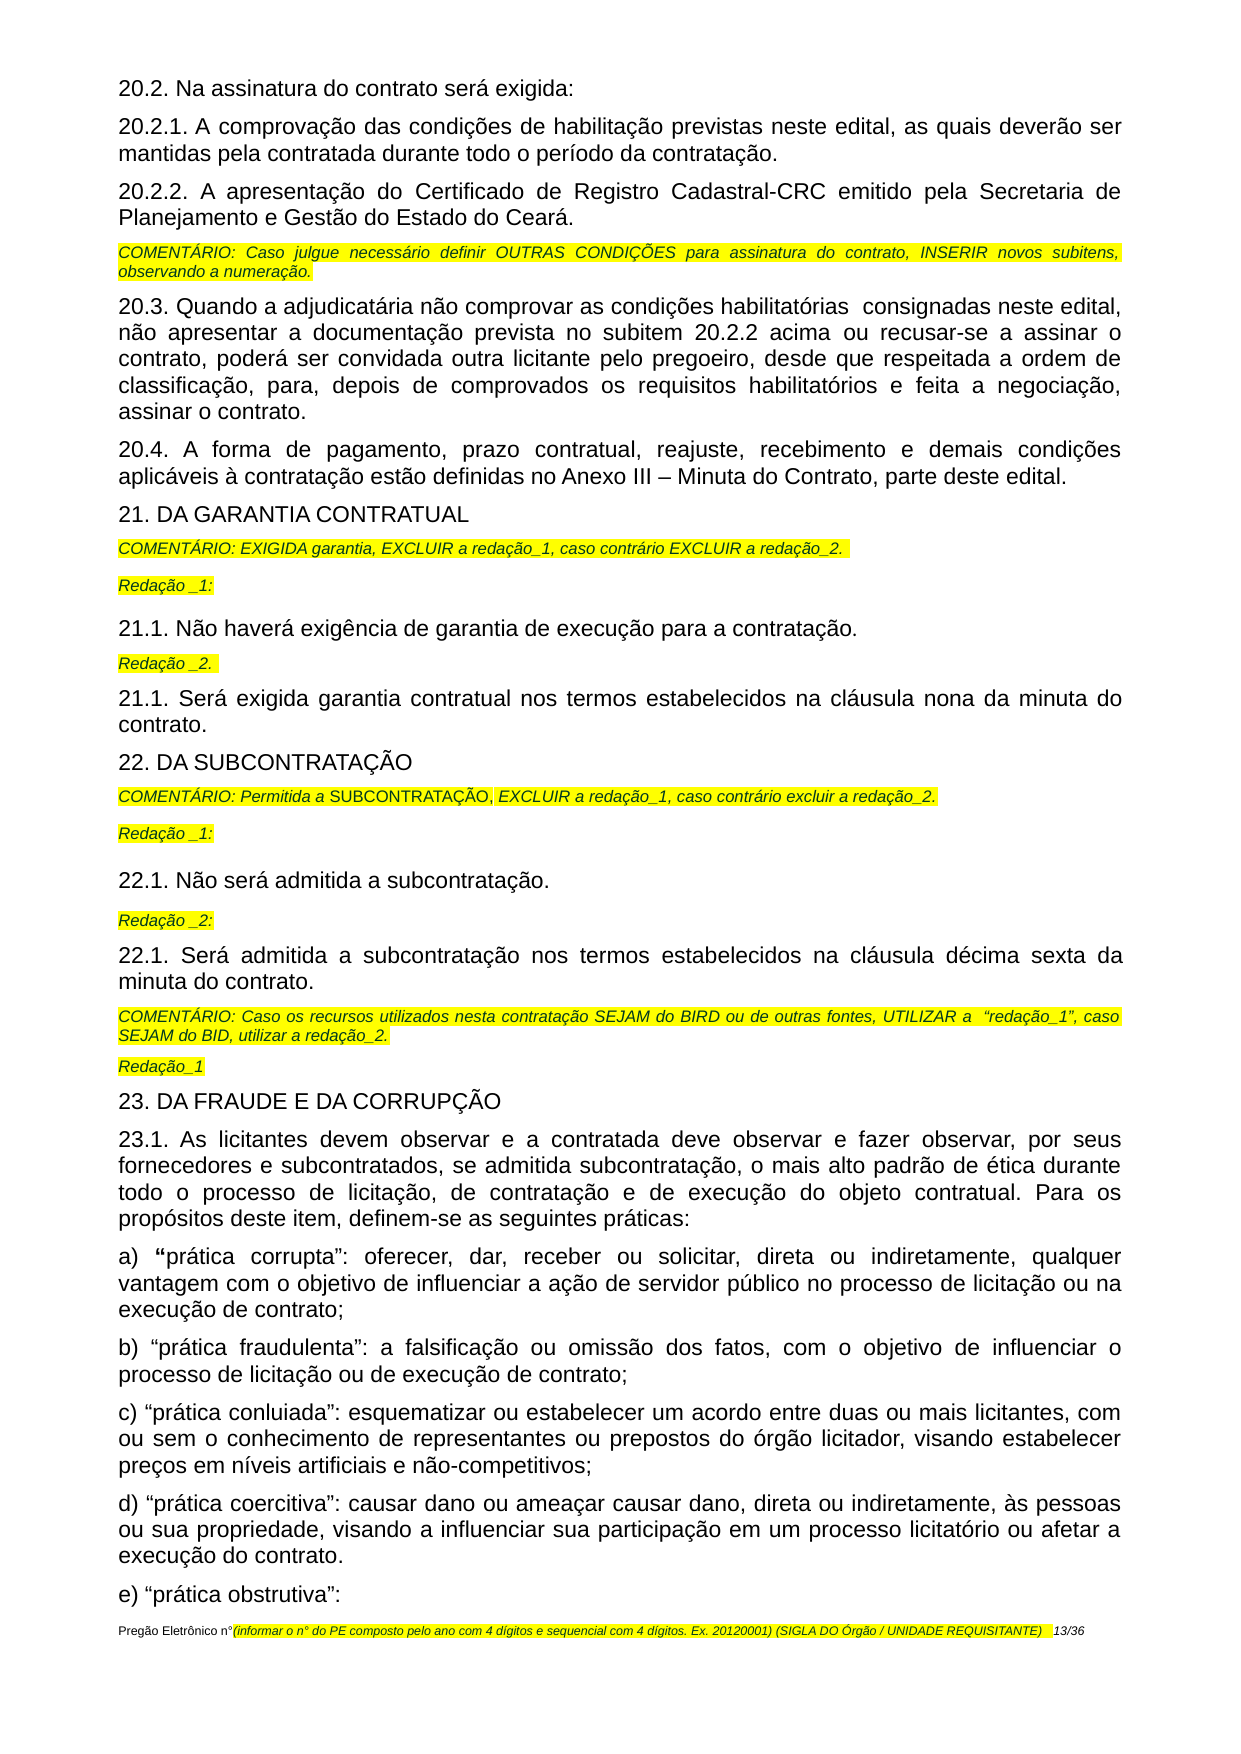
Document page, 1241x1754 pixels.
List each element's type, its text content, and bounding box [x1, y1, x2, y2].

text 20.2.1. A comprovação das condições de habilitação previstas neste edital, as quais deverão ser mantidas pela contratada durante todo o período da contratação. [118, 113, 1122, 166]
text 23. DA FRAUDE E DA CORRUPÇÃO [118, 1088, 1122, 1114]
text Redação _2: [118, 911, 1123, 930]
text COMENTÁRIO: Caso julgue necessário definir OUTRAS CONDIÇÕES para assinatura do contrato, INSERIR novos subitens, observando a numeração. [118, 242, 1122, 281]
text d) “prática coercitiva”: causar dano ou ameaçar causar dano, direta ou indiretamente, às pessoas ou sua propriedade, visando a influenciar sua participação em um processo licitatório ou afetar a execução do contrato. [118, 1490, 1122, 1569]
text 20.2. Na assinatura do contrato será exigida: [118, 75, 1122, 101]
text a) “prática corrupta”: oferecer, dar, receber ou solicitar, direta ou indiretamente, qualquer vantagem com o objetivo de influenciar a ação de servidor público no processo de licitação ou na execução de contrato; [118, 1243, 1122, 1322]
text 21.1. Será exigida garantia contratual nos termos estabelecidos na cláusula nona da minuta do contrato. [118, 684, 1123, 737]
text COMENTÁRIO: EXIGIDA garantia, EXCLUIR a redação_1, caso contrário EXCLUIR a redação_2. [118, 539, 1123, 558]
text 22.1. Será admitida a subcontratação nos termos estabelecidos na cláusula décima sexta da minuta do contrato. [118, 942, 1123, 995]
text COMENTÁRIO: Caso os recursos utilizados nesta contratação SEJAM do BIRD ou de outras fontes, UTILIZAR a “redação_1”, caso SEJAM do BID, utilizar a redação_2. [118, 1007, 1122, 1045]
text Redação _1: [118, 576, 1123, 595]
text 21. DA GARANTIA CONTRATUAL [118, 501, 1122, 527]
text e) “prática obstrutiva”: [118, 1581, 1122, 1607]
text Redação _2. [118, 653, 1123, 673]
text 23.1. As licitantes devem observar e a contratada deve observar e fazer observar, por seus fornecedores e subcontratados, se admitida subcontratação, o mais alto padrão de ética durante todo o processo de licitação, de contratação e de execução do objeto contratual. Para os propósitos deste item, definem-se as seguintes práticas: [118, 1126, 1122, 1231]
text Redação _1: [118, 824, 1123, 843]
text 22.1. Não será admitida a subcontratação. [118, 867, 1123, 893]
text Redação_1 [118, 1057, 1123, 1076]
text 22. DA SUBCONTRATAÇÃO [118, 749, 1122, 775]
text 20.2.2. A apresentação do Certificado de Registro Cadastral-CRC emitido pela Secretaria de Planejamento e Gestão do Estado do Ceará. [118, 178, 1122, 231]
text c) “prática conluiada”: esquematizar ou estabelecer um acordo entre duas ou mais licitantes, com ou sem o conhecimento de representantes ou prepostos do órgão licitador, visando estabelecer preços em níveis artificiais e não-competitivos; [118, 1399, 1122, 1478]
text 20.4. A forma de pagamento, prazo contratual, reajuste, recebimento e demais condições aplicáveis à contratação estão definidas no Anexo III – Minuta do Contrato, parte deste edital. [118, 436, 1122, 489]
text b) “prática fraudulenta”: a falsificação ou omissão dos fatos, com o objetivo de influenciar o processo de licitação ou de execução de contrato; [118, 1334, 1122, 1387]
text 20.3. Quando a adjudicatária não comprovar as condições habilitatórias consignadas neste edital, não apresentar a documentação prevista no subitem 20.2.2 acima ou recusar-se a assinar o contrato, poderá ser convidada outra licitante pelo pregoeiro, desde que respeitada a ordem de classificação, para, depois de comprovados os requisitos habilitatórios e feita a negociação, assinar o contrato. [118, 293, 1122, 424]
text 21.1. Não haverá exigência de garantia de execução para a contratação. [118, 613, 1123, 642]
text COMENTÁRIO: Permitida a SUBCONTRATAÇÃO, EXCLUIR a redação_1, caso contrário excluir a redação_2. [118, 787, 1123, 806]
